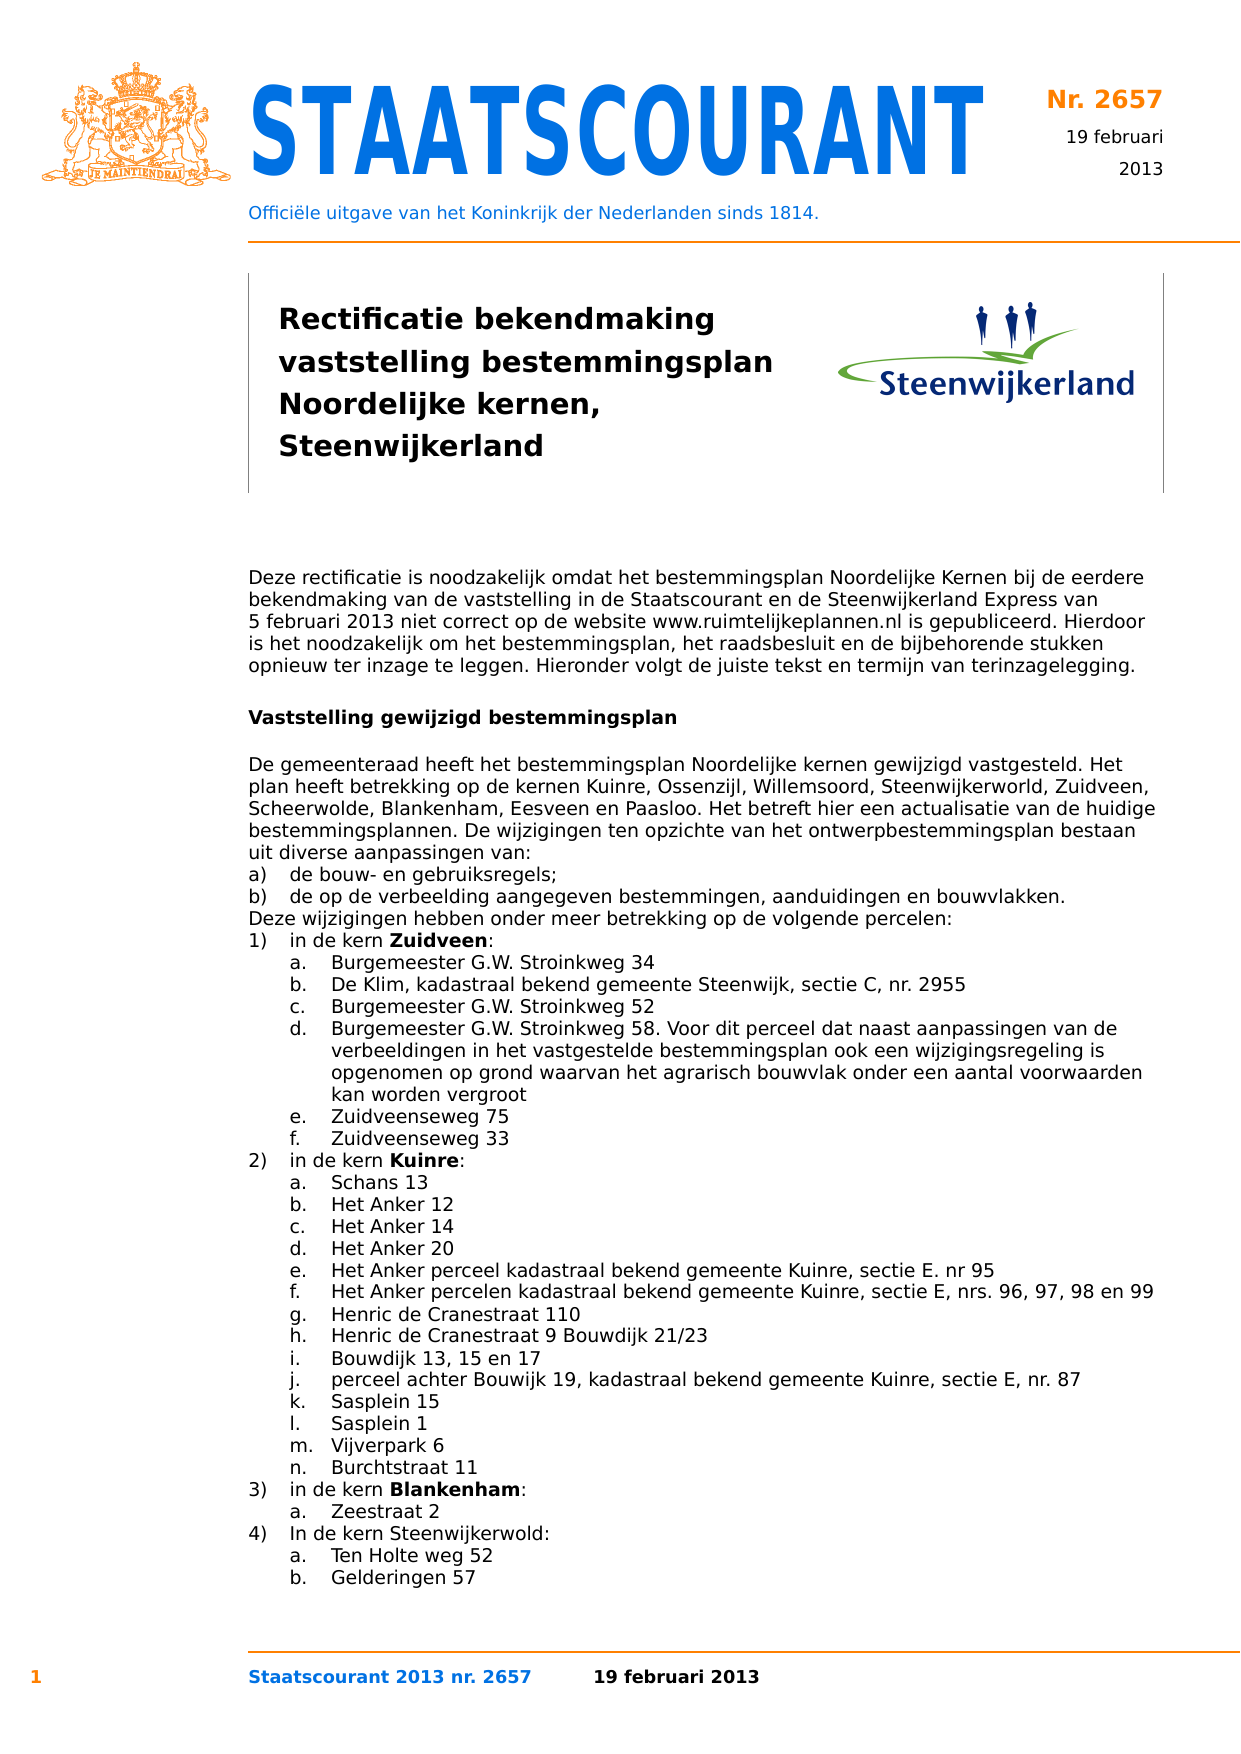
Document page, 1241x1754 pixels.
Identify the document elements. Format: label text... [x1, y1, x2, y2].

subtitle Vaststelling gewijzigd bestemmingsplan [248, 707, 1163, 729]
table_cell 19 februari [998, 121, 1240, 153]
picture [838, 302, 1134, 403]
text j. perceel achter Bouwijk 19, kadastraal bekend gemeente Kuinre, sectie E, nr. 87 [289, 1369, 1163, 1391]
table_cell 2013 [998, 153, 1240, 203]
table_header STAATSCOURANT [248, 62, 998, 203]
text e. Het Anker perceel kadastraal bekend gemeente Kuinre, sectie E. nr 95 [289, 1259, 1163, 1281]
text l. Sasplein 1 [289, 1413, 1163, 1435]
text c. Het Anker 14 [289, 1216, 1163, 1237]
text a. Ten Holte weg 52 [289, 1545, 1163, 1567]
table_header Nr. 2657 [998, 62, 1240, 121]
text 4) In de kern Steenwijkerwold: [248, 1523, 1163, 1545]
picture [41, 62, 231, 186]
text 1) in de kern Zuidveen: [248, 930, 1163, 952]
text i. Bouwdijk 13, 15 en 17 [289, 1347, 1163, 1369]
text b. Het Anker 12 [289, 1193, 1163, 1216]
text a. Burgemeester G.W. Stroinkweg 34 [289, 952, 1163, 974]
text m. Vijverpark 6 [289, 1435, 1163, 1457]
text b. Gelderingen 57 [289, 1567, 1163, 1589]
text b. De Klim, kadastraal bekend gemeente Steenwijk, sectie C, nr. 2955 [289, 974, 1163, 996]
table_header [25, 62, 248, 241]
text n. Burchtstraat 11 [289, 1457, 1163, 1479]
table_cell Officiële uitgave van het Koninkrijk der Nederlanden sinds 1814. [248, 203, 1240, 241]
text g. Henric de Cranestraat 110 [289, 1303, 1163, 1325]
text a. Schans 13 [289, 1172, 1163, 1193]
text Deze wijzigingen hebben onder meer betrekking op de volgende percelen: [248, 908, 1163, 930]
text f. Het Anker percelen kadastraal bekend gemeente Kuinre, sectie E, nrs. 96, 97, 98 en 99 [289, 1281, 1163, 1303]
subtitle Rectificatie bekendmaking vaststelling bestemmingsplan Noordelijke kernen, Steenwijkerland [249, 273, 1163, 493]
text 2) in de kern Kuinre: [248, 1149, 1163, 1172]
text d. Het Anker 20 [289, 1237, 1163, 1259]
text f. Zuidveenseweg 33 [289, 1128, 1163, 1149]
text a) de bouw- en gebruiksregels; [248, 864, 1163, 886]
text 3) in de kern Blankenham: [248, 1479, 1163, 1501]
text b) de op de verbeelding aangegeven bestemmingen, aanduidingen en bouwvlakken. [248, 886, 1163, 908]
text De gemeenteraad heeft het bestemmingsplan Noordelijke kernen gewijzigd vastgesteld. Het plan heeft betrekking op de kernen Kuinre, Ossenzijl, Willemsoord, Steenwijkerworld, Zuidveen, Scheerwolde, Blankenham, Eesveen en Paasloo. Het betreft hier een actualisatie van de huidige bestemmingsplannen. De wijzigingen ten opzichte van het ontwerpbestemmingsplan bestaan uit diverse aanpassingen van: [248, 754, 1163, 864]
text d. Burgemeester G.W. Stroinkweg 58. Voor dit perceel dat naast aanpassingen van de verbeeldingen in het vastgestelde bestemmingsplan ook een wijzigingsregeling is opgenomen op grond waarvan het agrarisch bouwvlak onder een aantal voorwaarden kan worden vergroot [289, 1018, 1163, 1106]
text a. Zeestraat 2 [289, 1501, 1163, 1523]
text e. Zuidveenseweg 75 [289, 1106, 1163, 1128]
text c. Burgemeester G.W. Stroinkweg 52 [289, 996, 1163, 1018]
text Deze rectificatie is noodzakelijk omdat het bestemmingsplan Noordelijke Kernen bij de eerdere bekendmaking van de vaststelling in de Staatscourant en de Steenwijkerland Express van 5 februari 2013 niet correct op de website www.ruimtelijkeplannen.nl is gepubliceerd. Hierdoor is het noodzakelijk om het bestemmingsplan, het raadsbesluit en de bijbehorende stukken opnieuw ter inzage te leggen. Hieronder volgt de juiste tekst en termijn van terinzagelegging. [248, 567, 1163, 677]
text h. Henric de Cranestraat 9 Bouwdijk 21/23 [289, 1325, 1163, 1347]
text k. Sasplein 15 [289, 1391, 1163, 1413]
